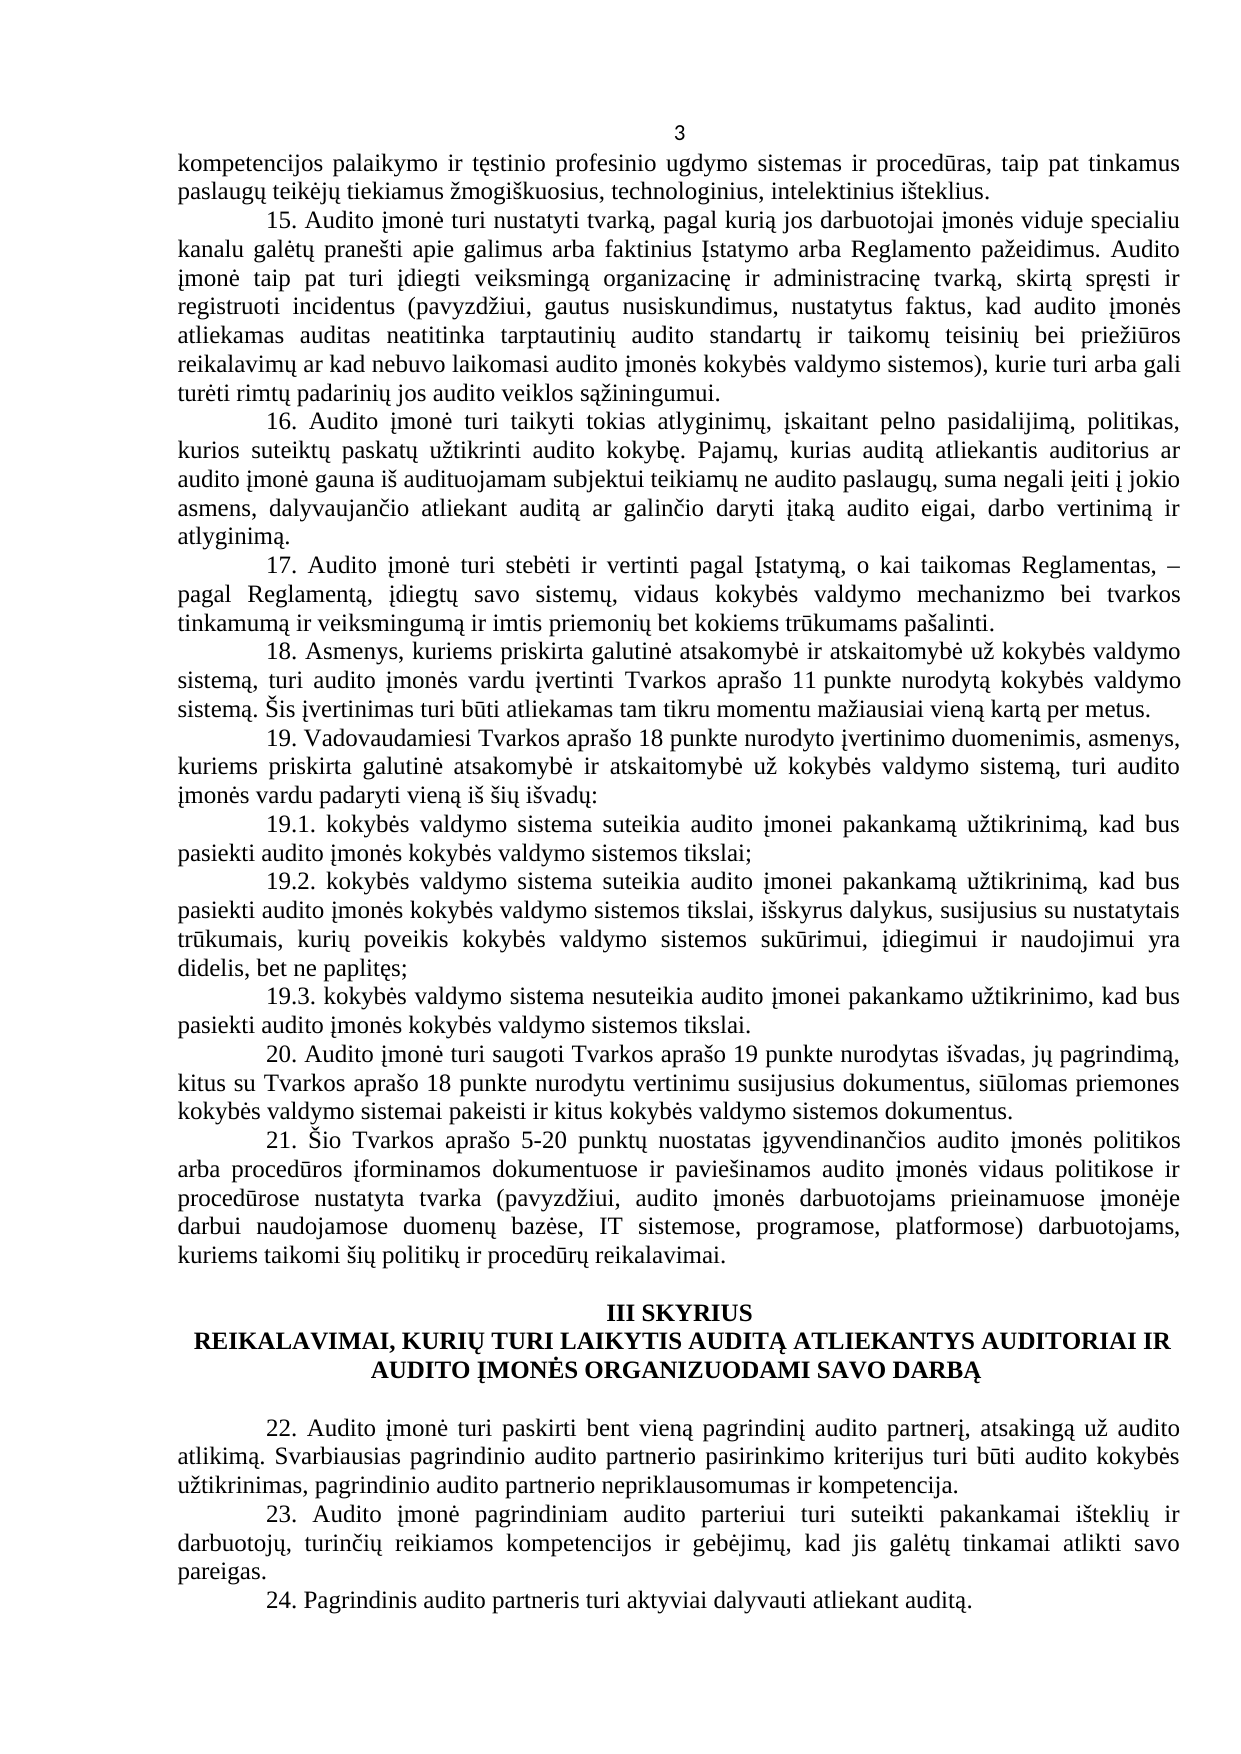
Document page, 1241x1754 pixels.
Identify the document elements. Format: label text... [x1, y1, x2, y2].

text 16. Audito įmonė turi taikyti tokias atlyginimų, įskaitant pelno pasidalijimą, politikas, kurios suteiktų paskatų užtikrinti audito kokybę. Pajamų, kurias auditą atliekantis auditorius ar audito įmonė gauna iš audituojamam subjektui teikiamų ne audito paslaugų, suma negali įeiti į jokio asmens, dalyvaujančio atliekant auditą ar galinčio daryti įtaką audito eigai, darbo vertinimą ir atlyginimą. [177, 406, 1181, 550]
text kompetencijos palaikymo ir tęstinio profesinio ugdymo sistemas ir procedūras, taip pat tinkamus paslaugų teikėjų tiekiamus žmogiškuosius, technologinius, intelektinius išteklius. [177, 148, 1181, 205]
text 21. Šio Tvarkos aprašo 5-20 punktų nuostatas įgyvendinančios audito įmonės politikos arba procedūros įforminamos dokumentuose ir paviešinamos audito įmonės vidaus politikose ir procedūrose nustatyta tvarka (pavyzdžiui, audito įmonės darbuotojams prieinamuose įmonėje darbui naudojamose duomenų bazėse, IT sistemose, programose, platformose) darbuotojams, kuriems taikomi šių politikų ir procedūrų reikalavimai. [177, 1125, 1181, 1269]
text 19. Vadovaudamiesi Tvarkos aprašo 18 punkte nurodyto įvertinimo duomenimis, asmenys, kuriems priskirta galutinė atsakomybė ir atskaitomybė už kokybės valdymo sistemą, turi audito įmonės vardu padaryti vieną iš šių išvadų: [177, 723, 1181, 809]
text III skyrius [177, 1298, 1181, 1326]
text 19.1. kokybės valdymo sistema suteikia audito įmonei pakankamą užtikrinimą, kad bus pasiekti audito įmonės kokybės valdymo sistemos tikslai; [177, 809, 1181, 866]
text Reikalavimai, kurių turi laikytis auditą atliekantys auditoriai ir audito įmonės organizuodami savo Darbą [177, 1326, 1181, 1384]
text 19.3. kokybės valdymo sistema nesuteikia audito įmonei pakankamo užtikrinimo, kad bus pasiekti audito įmonės kokybės valdymo sistemos tikslai. [177, 981, 1181, 1039]
text 17. Audito įmonė turi stebėti ir vertinti pagal Įstatymą, o kai taikomas Reglamentas, – pagal Reglamentą, įdiegtų savo sistemų, vidaus kokybės valdymo mechanizmo bei tvarkos tinkamumą ir veiksmingumą ir imtis priemonių bet kokiems trūkumams pašalinti. [177, 550, 1181, 636]
text 18. Asmenys, kuriems priskirta galutinė atsakomybė ir atskaitomybė už kokybės valdymo sistemą, turi audito įmonės vardu įvertinti Tvarkos aprašo 11 punkte nurodytą kokybės valdymo sistemą. Šis įvertinimas turi būti atliekamas tam tikru momentu mažiausiai vieną kartą per metus. [177, 636, 1181, 723]
text 22. Audito įmonė turi paskirti bent vieną pagrindinį audito partnerį, atsakingą už audito atlikimą. Svarbiausias pagrindinio audito partnerio pasirinkimo kriterijus turi būti audito kokybės užtikrinimas, pagrindinio audito partnerio nepriklausomumas ir kompetencija. [177, 1413, 1181, 1499]
text 24. Pagrindinis audito partneris turi aktyviai dalyvauti atliekant auditą. [177, 1585, 1181, 1614]
text 20. Audito įmonė turi saugoti Tvarkos aprašo 19 punkte nurodytas išvadas, jų pagrindimą, kitus su Tvarkos aprašo 18 punkte nurodytu vertinimu susijusius dokumentus, siūlomas priemones kokybės valdymo sistemai pakeisti ir kitus kokybės valdymo sistemos dokumentus. [177, 1039, 1181, 1125]
text 15. Audito įmonė turi nustatyti tvarką, pagal kurią jos darbuotojai įmonės viduje specialiu kanalu galėtų pranešti apie galimus arba faktinius Įstatymo arba Reglamento pažeidimus. Audito įmonė taip pat turi įdiegti veiksmingą organizacinę ir administracinę tvarką, skirtą spręsti ir registruoti incidentus (pavyzdžiui, gautus nusiskundimus, nustatytus faktus, kad audito įmonės atliekamas auditas neatitinka tarptautinių audito standartų ir taikomų teisinių bei priežiūros reikalavimų ar kad nebuvo laikomasi audito įmonės kokybės valdymo sistemos), kurie turi arba gali turėti rimtų padarinių jos audito veiklos sąžiningumui. [177, 205, 1181, 406]
text 19.2. kokybės valdymo sistema suteikia audito įmonei pakankamą užtikrinimą, kad bus pasiekti audito įmonės kokybės valdymo sistemos tikslai, išskyrus dalykus, susijusius su nustatytais trūkumais, kurių poveikis kokybės valdymo sistemos sukūrimui, įdiegimui ir naudojimui yra didelis, bet ne paplitęs; [177, 866, 1181, 981]
text 23. Audito įmonė pagrindiniam audito parteriui turi suteikti pakankamai išteklių ir darbuotojų, turinčių reikiamos kompetencijos ir gebėjimų, kad jis galėtų tinkamai atlikti savo pareigas. [177, 1499, 1181, 1585]
